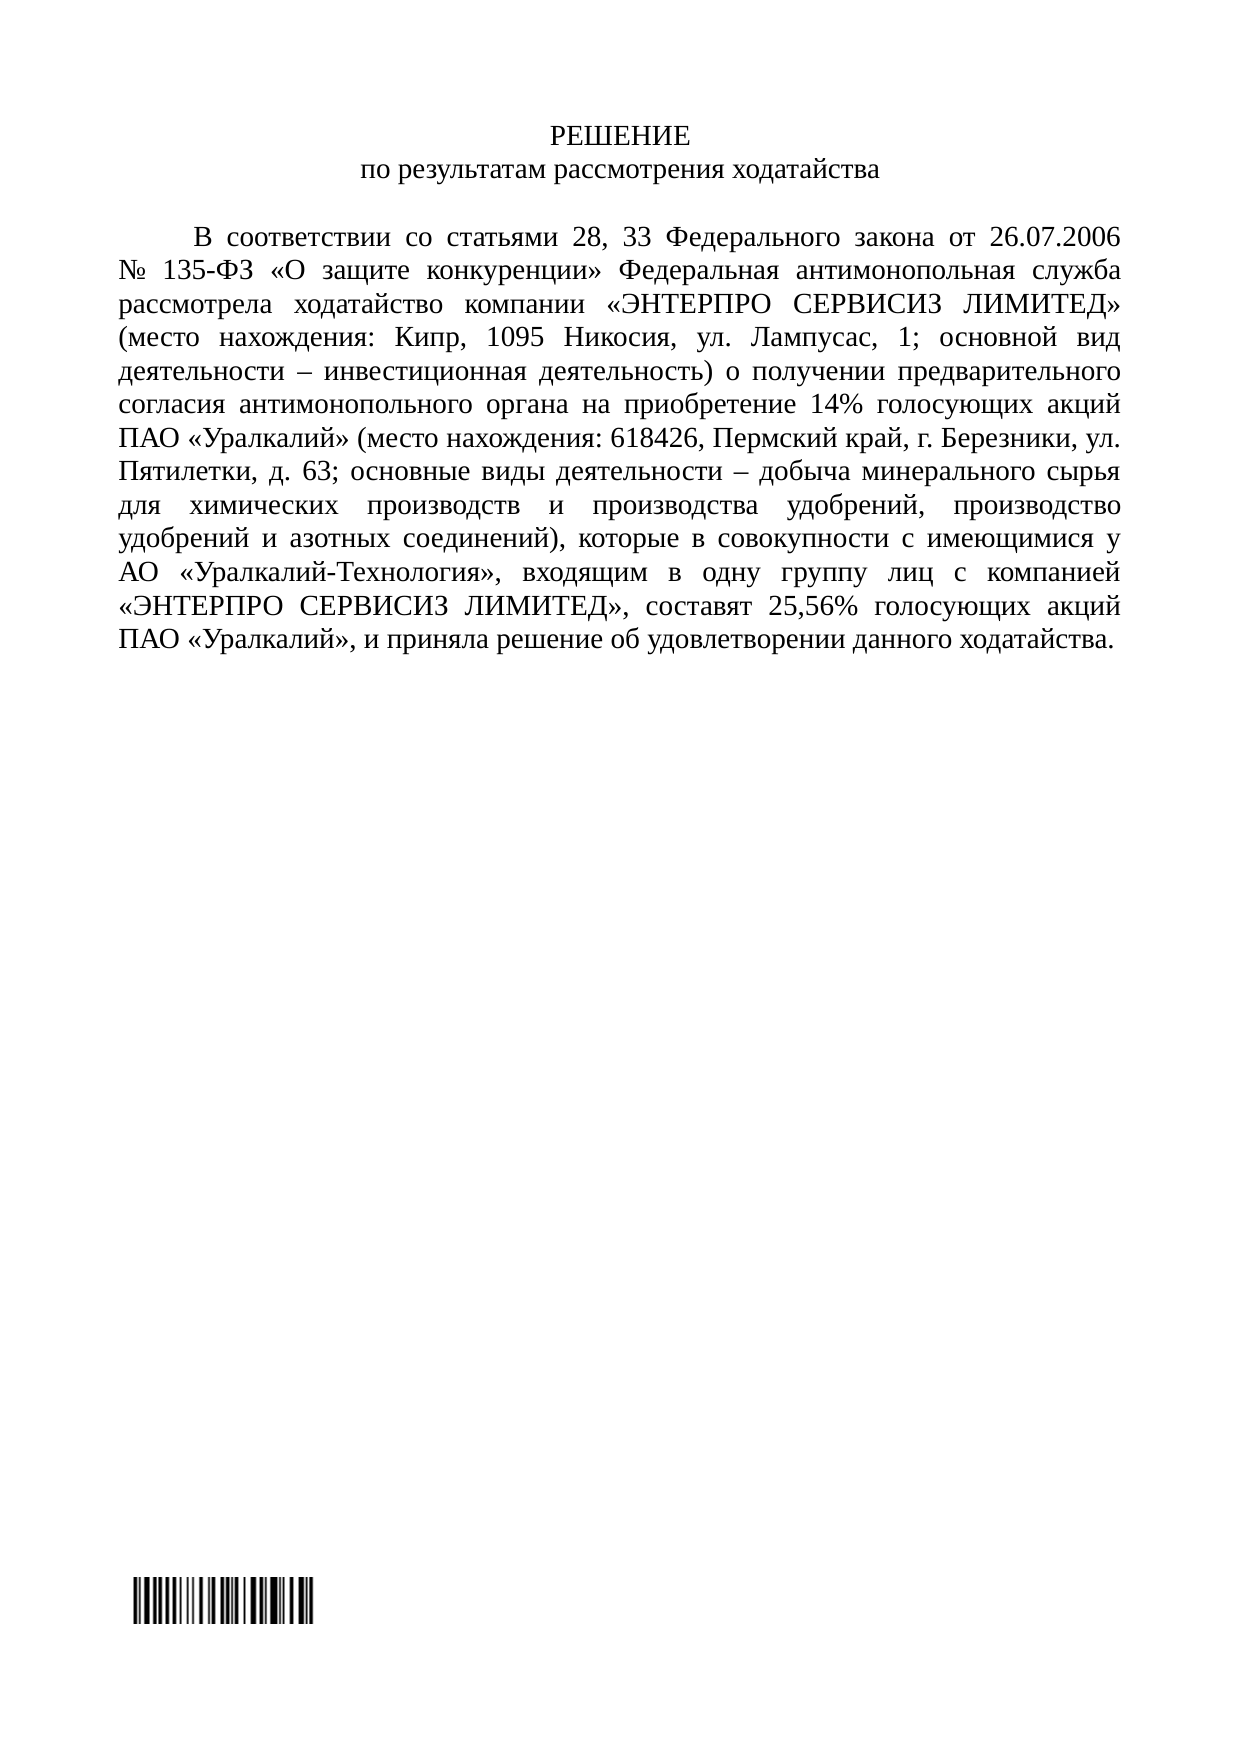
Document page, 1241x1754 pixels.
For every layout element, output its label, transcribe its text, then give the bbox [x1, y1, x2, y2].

picture [118, 1577, 331, 1624]
text РЕШЕНИЕ [118, 118, 1122, 152]
text по результатам рассмотрения ходатайства [118, 152, 1122, 185]
text В соответствии со статьями 28, 33 Федерального закона от 26.07.2006 № 135-ФЗ «О защите конкуренции» Федеральная антимонопольная служба рассмотрела ходатайство компании «ЭНТЕРПРО СЕРВИСИЗ ЛИМИТЕД» (место нахождения: Кипр, 1095 Никосия, ул. Лампусас, 1; основной вид деятельности – инвестиционная деятельность) о получении предварительного согласия антимонопольного органа на приобретение 14% голосующих акций ПАО «Уралкалий» (место нахождения: 618426, Пермский край, г. Березники, ул. Пятилетки, д. 63; основные виды деятельности – добыча минерального сырья для химических производств и производства удобрений, производство удобрений и азотных соединений), которые в совокупности с имеющимися у АО «Уралкалий-Технология», входящим в одну группу лиц с компанией «ЭНТЕРПРО СЕРВИСИЗ ЛИМИТЕД», составят 25,56% голосующих акций ПАО «Уралкалий», и приняла решение об удовлетворении данного ходатайства. [118, 219, 1122, 655]
